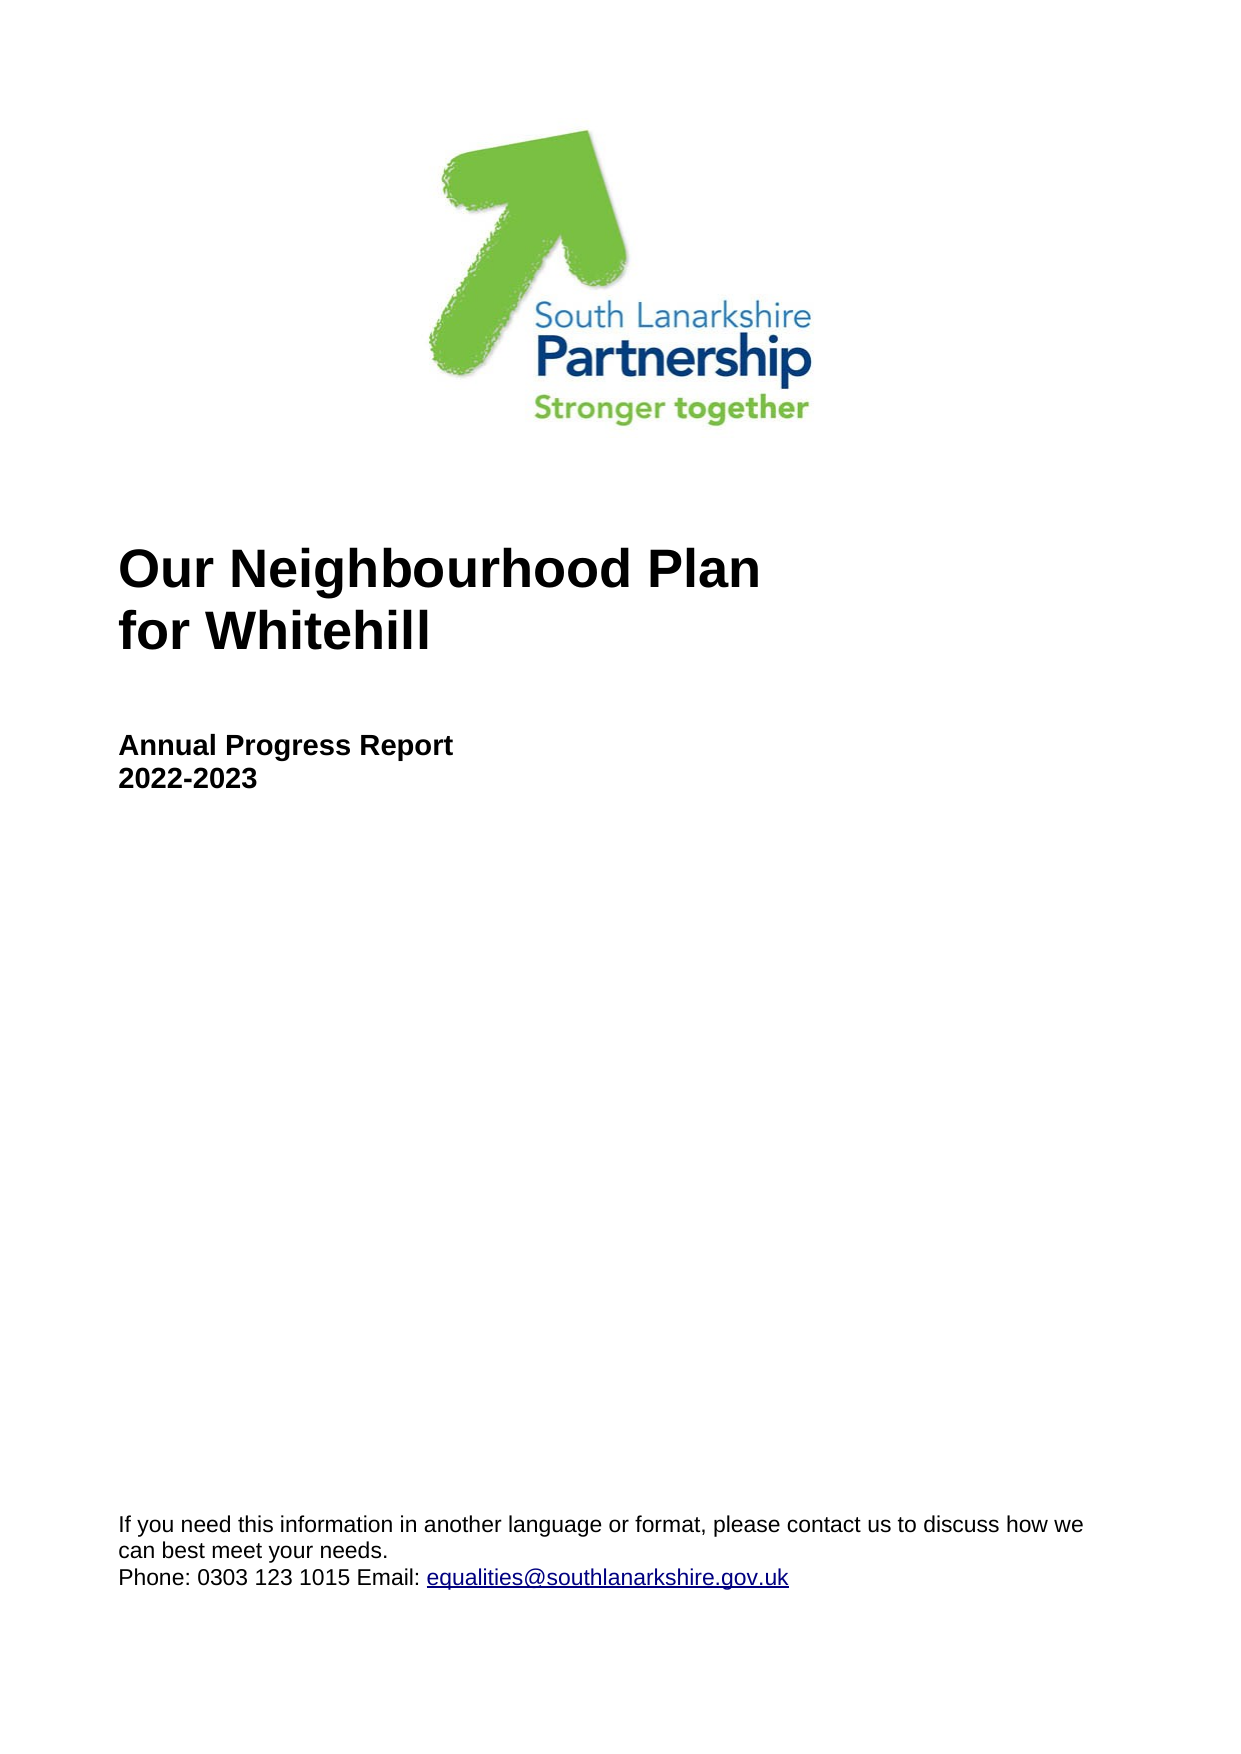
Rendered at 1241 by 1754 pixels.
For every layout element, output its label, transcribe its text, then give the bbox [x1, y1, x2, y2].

subtitle Our Neighbourhood Plan for Whitehill [118, 537, 1122, 723]
subtitle Annual Progress Report 2022-2023 [118, 728, 1122, 795]
text If you need this information in another language or format, please contact us to discuss how we can best meet your needs. [118, 1511, 1122, 1564]
text Phone: 0303 123 1015 Email: equalities@southlanarkshire.gov.uk [118, 1564, 1122, 1590]
